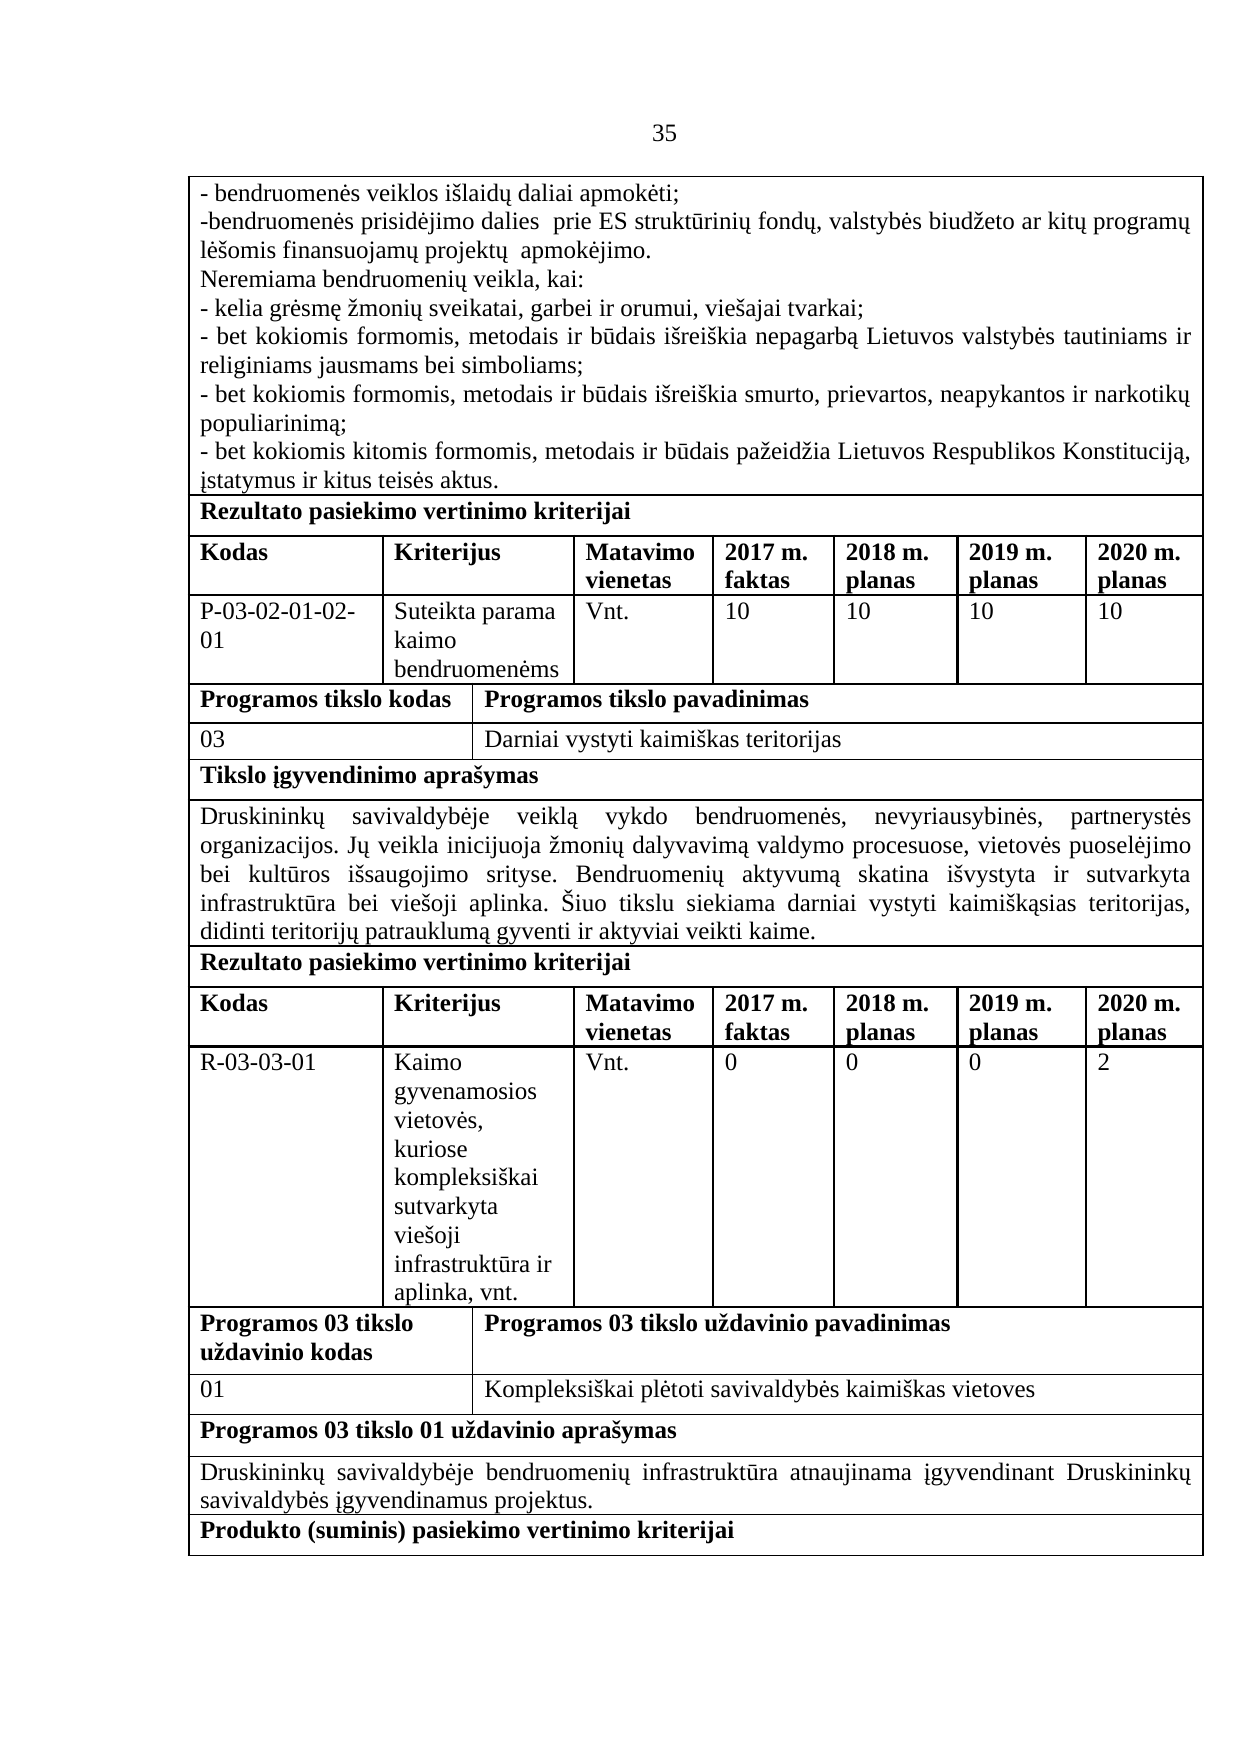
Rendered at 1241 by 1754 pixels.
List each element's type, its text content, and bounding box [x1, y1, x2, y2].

table_cell - bendruomenės veiklos išlaidų daliai apmokėti; -bendruomenės prisidėjimo dalies prie ES struktūrinių fondų, valstybės biudžeto ar kitų programų lėšomis finansuojamų projektų apmokėjimo. Neremiama bendruomenių veikla, kai: - kelia grėsmę žmonių sveikatai, garbei ir orumui, viešajai tvarkai; - bet kokiomis formomis, metodais ir būdais išreiškia nepagarbą Lietuvos valstybės tautiniams ir religiniams jausmams bei simboliams; - bet kokiomis formomis, metodais ir būdais išreiškia smurto, prievartos, neapykantos ir narkotikų populiarinimą; - bet kokiomis kitomis formomis, metodais ir būdais pažeidžia Lietuvos Respublikos Konstituciją, įstatymus ir kitus teisės aktus. [190, 177, 1202, 494]
table_cell 0 [714, 1048, 833, 1306]
table_cell Druskininkų savivaldybėje bendruomenių infrastruktūra atnaujinama įgyvendinant Druskininkų savivaldybės įgyvendinamus projektus. [190, 1457, 1202, 1514]
table_cell Programos 03 tikslo uždavinio pavadinimas [473, 1308, 1202, 1373]
table_cell Rezultato pasiekimo vertinimo kriterijai [190, 496, 1202, 534]
table_cell 2020 m. planas [1087, 988, 1202, 1045]
table_cell Programos tikslo kodas [190, 685, 472, 722]
table_cell Vnt. [575, 1048, 712, 1306]
table_cell 03 [190, 724, 472, 759]
table_cell 2017 m. faktas [714, 988, 833, 1045]
table_cell 10 [714, 596, 833, 682]
table_cell Kaimo gyvenamosios vietovės, kuriose kompleksiškai sutvarkyta viešoji infrastruktūra ir aplinka, vnt. [384, 1048, 573, 1306]
table_cell Suteikta parama kaimo bendruomenėms [384, 596, 573, 682]
table_cell Vnt. [575, 596, 712, 682]
table_cell 01 [190, 1375, 472, 1414]
table_cell 2 [1087, 1048, 1202, 1306]
table_cell 2020 m. planas [1087, 537, 1202, 594]
table_cell Kriterijus [384, 988, 573, 1045]
table_cell Kodas [190, 988, 382, 1045]
table_cell 2019 m. planas [959, 537, 1085, 594]
table_cell Programos tikslo pavadinimas [473, 685, 1202, 722]
table_cell 10 [959, 596, 1085, 682]
table_cell 10 [1087, 596, 1202, 682]
table_cell Darniai vystyti kaimiškas teritorijas [473, 724, 1202, 759]
table_cell Programos 03 tikslo uždavinio kodas [190, 1308, 472, 1373]
table_cell Tikslo įgyvendinimo aprašymas [190, 760, 1202, 799]
table_cell Matavimo vienetas [575, 537, 712, 594]
table_cell Programos 03 tikslo 01 uždavinio aprašymas [190, 1415, 1202, 1456]
table_cell 10 [835, 596, 956, 682]
table_cell 2018 m. planas [835, 988, 956, 1045]
table_cell Produkto (suminis) pasiekimo vertinimo kriterijai [190, 1515, 1202, 1555]
table_cell Kriterijus [384, 537, 573, 594]
table_cell 2019 m. planas [959, 988, 1085, 1045]
table_cell 0 [835, 1048, 956, 1306]
table_cell 0 [959, 1048, 1085, 1306]
table_cell Rezultato pasiekimo vertinimo kriterijai [190, 947, 1202, 986]
table_cell Kodas [190, 537, 382, 594]
table_cell 2018 m. planas [835, 537, 956, 594]
table_cell 2017 m. faktas [714, 537, 833, 594]
table_cell Matavimo vienetas [575, 988, 712, 1045]
table_cell Kompleksiškai plėtoti savivaldybės kaimiškas vietoves [473, 1375, 1202, 1414]
table_cell P-03-02-01-02-01 [190, 596, 382, 682]
table_cell Druskininkų savivaldybėje veiklą vykdo bendruomenės, nevyriausybinės, partnerystės organizacijos. Jų veikla inicijuoja žmonių dalyvavimą valdymo procesuose, vietovės puoselėjimo bei kultūros išsaugojimo srityse. Bendruomenių aktyvumą skatina išvystyta ir sutvarkyta infrastruktūra bei viešoji aplinka. Šiuo tikslu siekiama darniai vystyti kaimiškąsias teritorijas, didinti teritorijų patrauklumą gyventi ir aktyviai veikti kaime. [190, 801, 1202, 945]
table_cell R-03-03-01 [190, 1048, 382, 1306]
